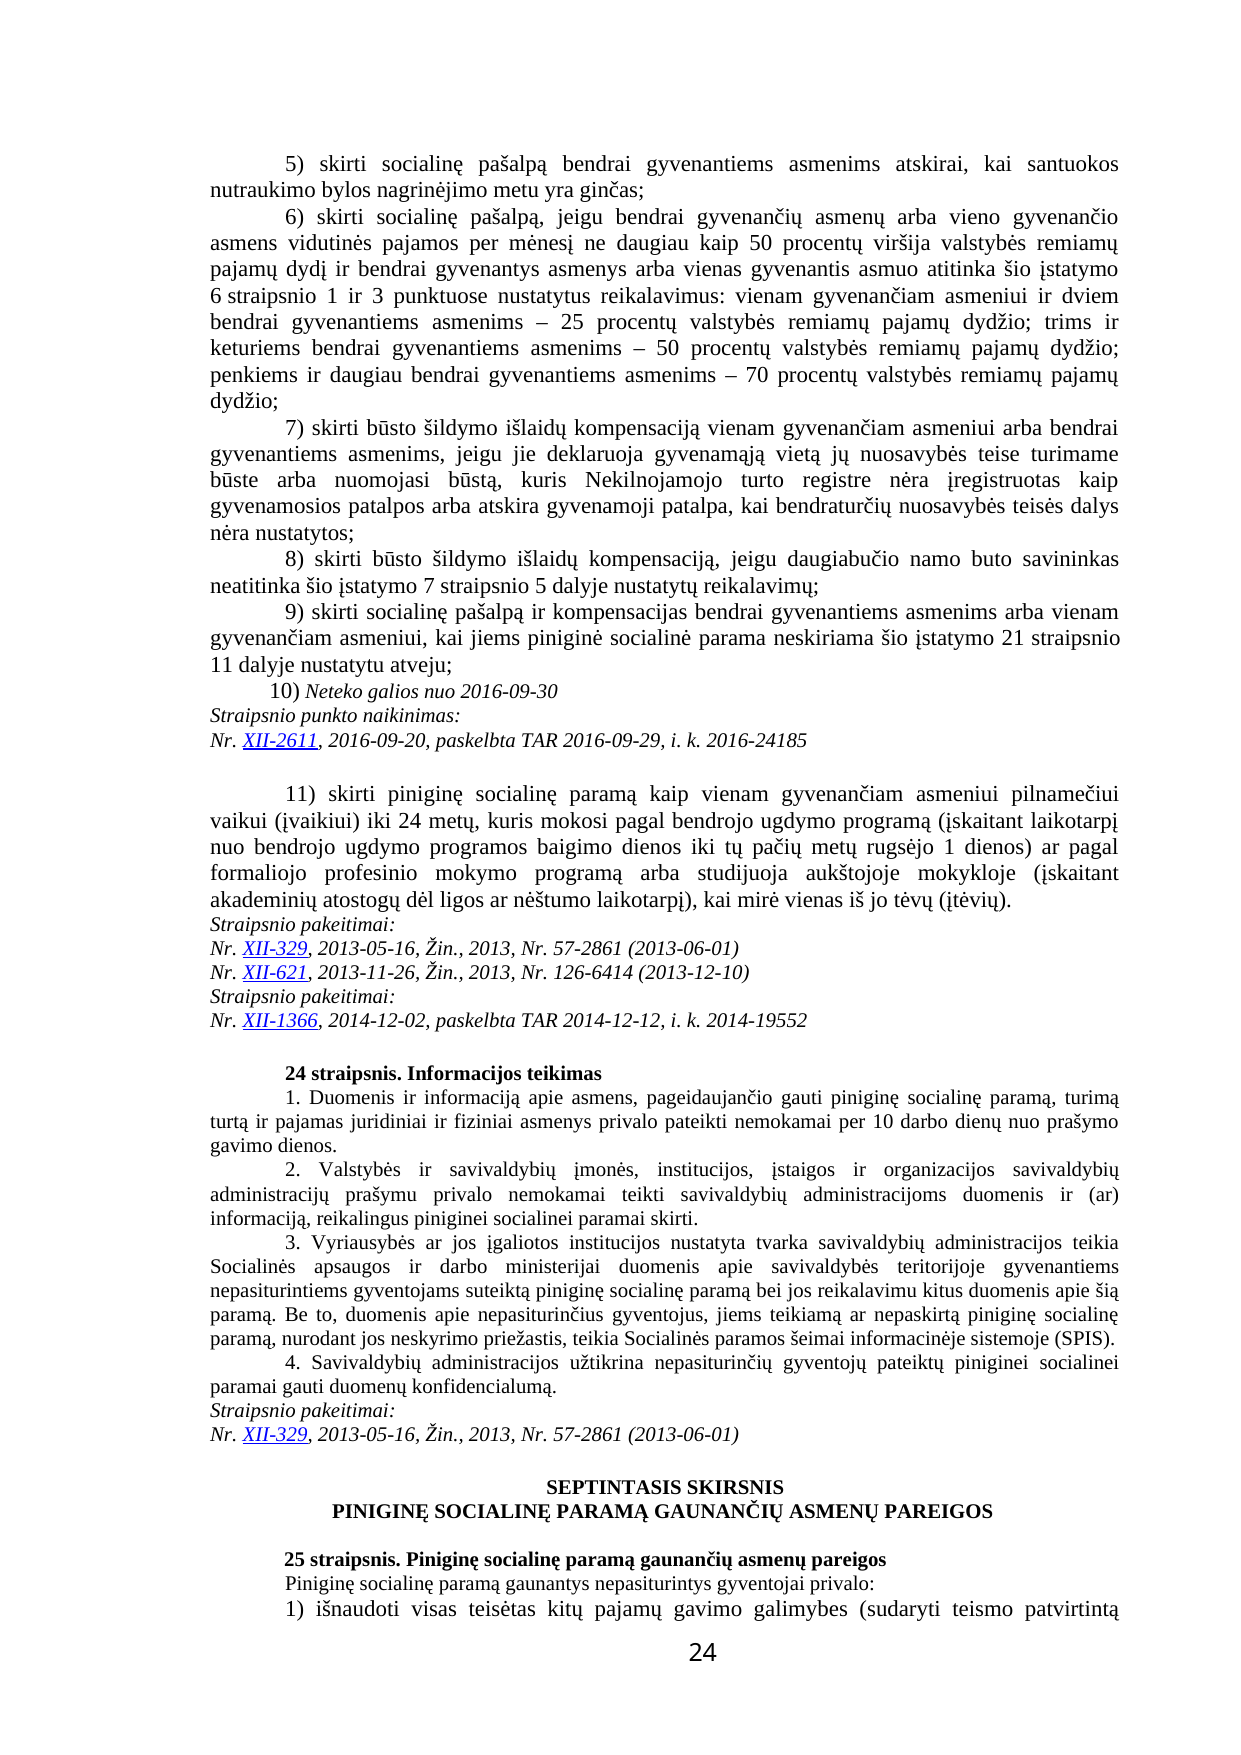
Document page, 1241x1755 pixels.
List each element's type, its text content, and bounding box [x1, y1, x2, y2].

text 10) Neteko galios nuo 2016-09-30 [210, 677, 1120, 703]
text 3. Vyriausybės ar jos įgaliotos institucijos nustatyta tvarka savivaldybių administracijos teikia Socialinės apsaugos ir darbo ministerijai duomenis apie savivaldybės teritorijoje gyvenantiems nepasiturintiems gyventojams suteiktą piniginę socialinę paramą bei jos reikalavimu kitus duomenis apie šią paramą. Be to, duomenis apie nepasiturinčius gyventojus, jiems teikiamą ar nepaskirtą piniginę socialinę paramą, nurodant jos neskyrimo priežastis, teikia Socialinės paramos šeimai informacinėje sistemoje (SPIS). [210, 1229, 1120, 1350]
text 2. Valstybės ir savivaldybių įmonės, institucijos, įstaigos ir organizacijos savivaldybių administracijų prašymu privalo nemokamai teikti savivaldybių administracijoms duomenis ir (ar) informaciją, reikalingus piniginei socialinei paramai skirti. [210, 1157, 1120, 1229]
text SEPTINTASIS SKIRSNIS [210, 1475, 1120, 1499]
text 7) skirti būsto šildymo išlaidų kompensaciją vienam gyvenančiam asmeniui arba bendrai gyvenantiems asmenims, jeigu jie deklaruoja gyvenamąją vietą jų nuosavybės teise turimame būste arba nuomojasi būstą, kuris Nekilnojamojo turto registre nėra įregistruotas kaip gyvenamosios patalpos arba atskira gyvenamoji patalpa, kai bendraturčių nuosavybės teisės dalys nėra nustatytos; [210, 413, 1120, 545]
text Nr. XII-1366, 2014-12-02, paskelbta TAR 2014-12-12, i. k. 2014-19552 [210, 1008, 1120, 1032]
text 24 straipsnis. Informacijos teikimas [210, 1061, 1120, 1085]
text 1. Duomenis ir informaciją apie asmens, pageidaujančio gauti piniginę socialinę paramą, turimą turtą ir pajamas juridiniai ir fiziniai asmenys privalo pateikti nemokamai per 10 darbo dienų nuo prašymo gavimo dienos. [210, 1085, 1120, 1157]
text 9) skirti socialinę pašalpą ir kompensacijas bendrai gyvenantiems asmenims arba vienam gyvenančiam asmeniui, kai jiems piniginė socialinė parama neskiriama šio įstatymo 21 straipsnio 11 dalyje nustatytu atveju; [210, 598, 1120, 677]
text 5) skirti socialinę pašalpą bendrai gyvenantiems asmenims atskirai, kai santuokos nutraukimo bylos nagrinėjimo metu yra ginčas; [210, 150, 1120, 203]
text Straipsnio punkto naikinimas: [210, 703, 1120, 727]
text 8) skirti būsto šildymo išlaidų kompensaciją, jeigu daugiabučio namo buto savininkas neatitinka šio įstatymo 7 straipsnio 5 dalyje nustatytų reikalavimų; [210, 545, 1120, 598]
text Nr. XII-621, 2013-11-26, Žin., 2013, Nr. 126-6414 (2013-12-10) [210, 960, 1120, 984]
text 6) skirti socialinę pašalpą, jeigu bendrai gyvenančių asmenų arba vieno gyvenančio asmens vidutinės pajamos per mėnesį ne daugiau kaip 50 procentų viršija valstybės remiamų pajamų dydį ir bendrai gyvenantys asmenys arba vienas gyvenantis asmuo atitinka šio įstatymo 6 straipsnio 1 ir 3 punktuose nustatytus reikalavimus: vienam gyvenančiam asmeniui ir dviem bendrai gyvenantiems asmenims – 25 procentų valstybės remiamų pajamų dydžio; trims ir keturiems bendrai gyvenantiems asmenims – 50 procentų valstybės remiamų pajamų dydžio; penkiems ir daugiau bendrai gyvenantiems asmenims – 70 procentų valstybės remiamų pajamų dydžio; [210, 203, 1120, 413]
text Nr. XII-329, 2013-05-16, Žin., 2013, Nr. 57-2861 (2013-06-01) [210, 1422, 1120, 1446]
text Straipsnio pakeitimai: [210, 984, 1120, 1008]
text Piniginę socialinę paramą gaunantys nepasiturintys gyventojai privalo: [210, 1571, 1120, 1595]
text 25 straipsnis. Piniginę socialinę paramą gaunančių asmenų pareigos [284, 1547, 1120, 1571]
text Nr. XII-2611, 2016-09-20, paskelbta TAR 2016-09-29, i. k. 2016-24185 [210, 727, 1120, 752]
text 1) išnaudoti visas teisėtas kitų pajamų gavimo galimybes (sudaryti teismo patvirtintą [210, 1595, 1120, 1622]
text PINIGINĘ SOCIALINĘ PARAMĄ GAUNANČIŲ ASMENŲ PAREIGOS [210, 1499, 1120, 1523]
text Straipsnio pakeitimai: [210, 1398, 1120, 1422]
text Straipsnio pakeitimai: [210, 912, 1120, 936]
text Nr. XII-329, 2013-05-16, Žin., 2013, Nr. 57-2861 (2013-06-01) [210, 936, 1120, 960]
text 4. Savivaldybių administracijos užtikrina nepasiturinčių gyventojų pateiktų piniginei socialinei paramai gauti duomenų konfidencialumą. [210, 1350, 1120, 1398]
text 11) skirti piniginę socialinę paramą kaip vienam gyvenančiam asmeniui pilnamečiui vaikui (įvaikiui) iki 24 metų, kuris mokosi pagal bendrojo ugdymo programą (įskaitant laikotarpį nuo bendrojo ugdymo programos baigimo dienos iki tų pačių metų rugsėjo 1 dienos) ar pagal formaliojo profesinio mokymo programą arba studijuoja aukštojoje mokykloje (įskaitant akademinių atostogų dėl ligos ar nėštumo laikotarpį), kai mirė vienas iš jo tėvų (įtėvių). [210, 780, 1120, 912]
